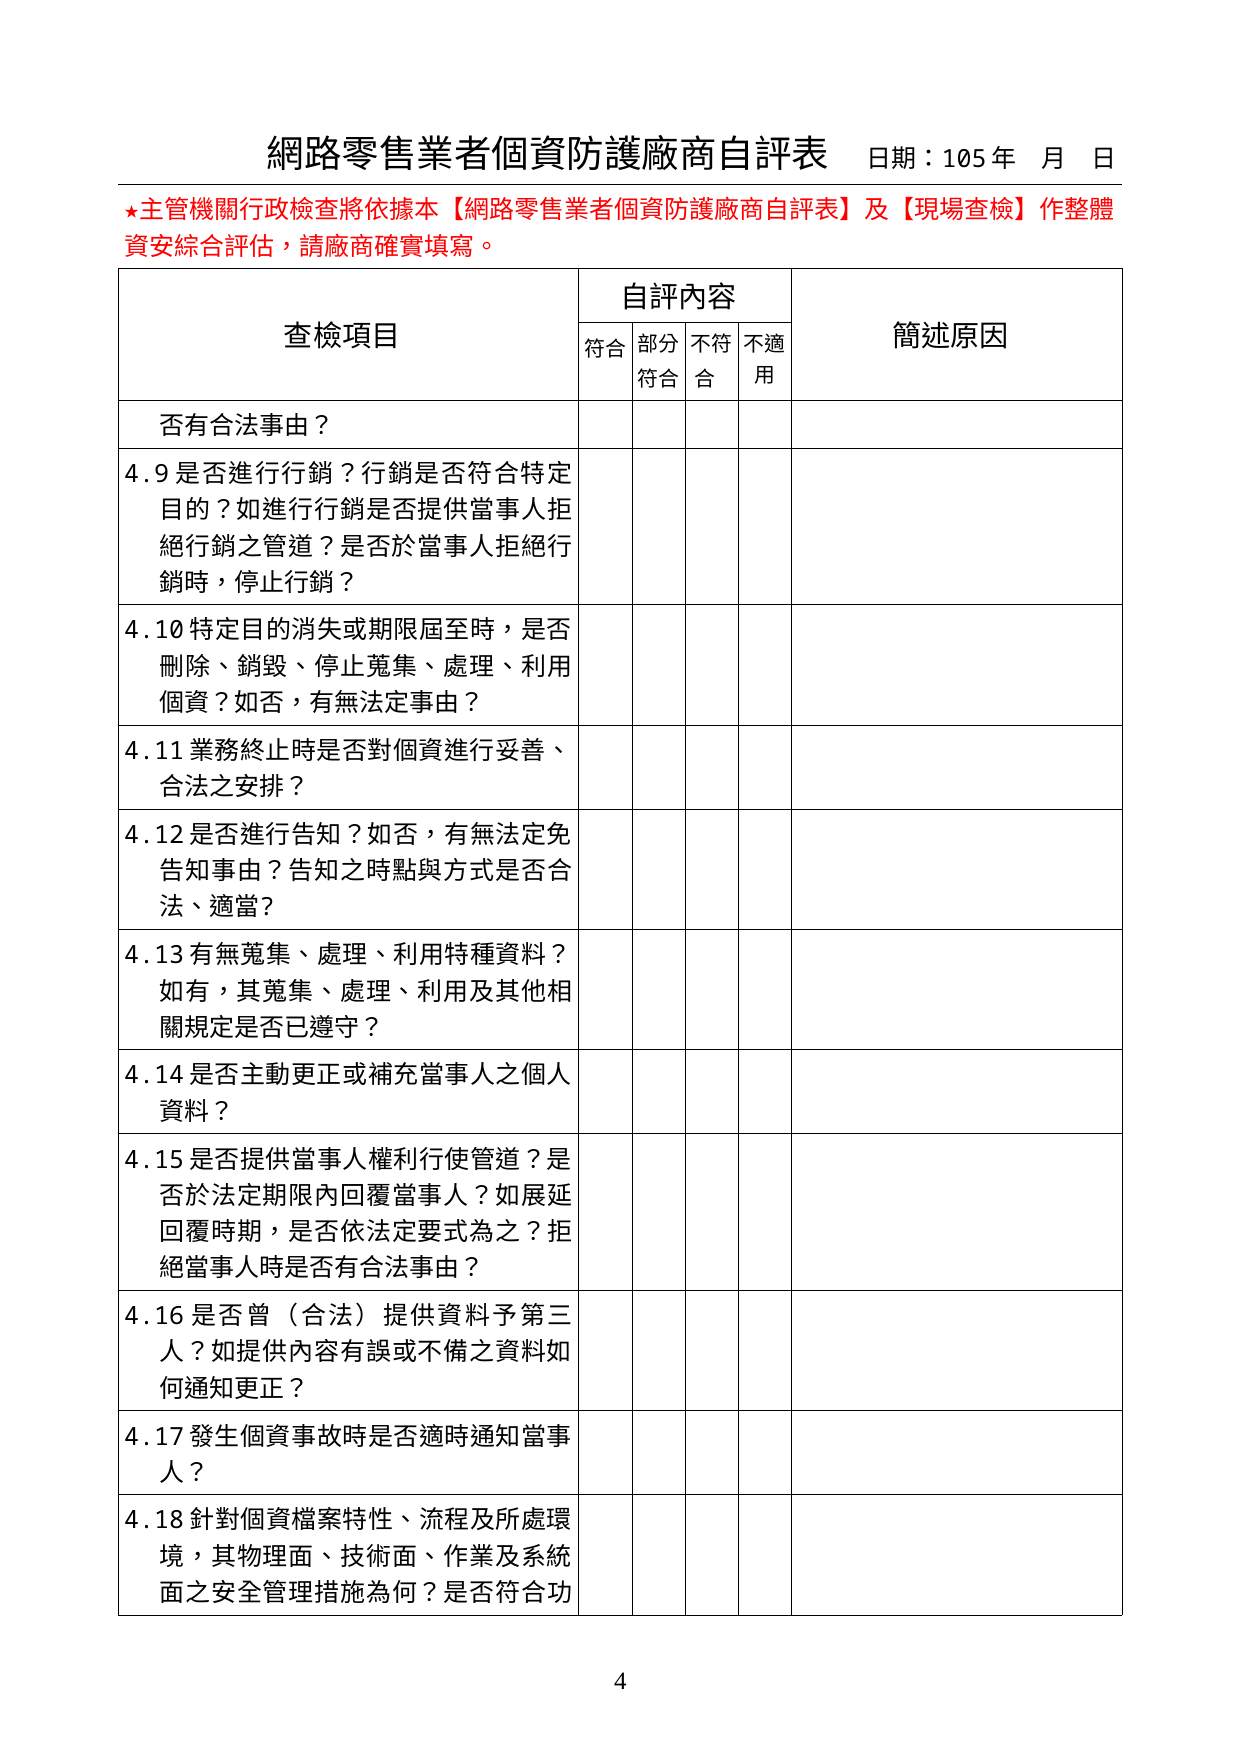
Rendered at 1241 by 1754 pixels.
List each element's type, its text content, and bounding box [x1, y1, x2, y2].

table_cell 4.11業務終止時是否對個資進行妥善、合法之安排？ [119, 726, 578, 808]
table_cell 4.16是否曾（合法）提供資料予第三人？如提供內容有誤或不備之資料如何通知更正？ [119, 1291, 578, 1410]
table_cell [792, 1291, 1122, 1410]
table_cell [792, 810, 1122, 929]
table_cell [792, 401, 1122, 448]
table_cell [579, 401, 632, 448]
table_cell [579, 449, 632, 604]
table_cell [579, 605, 632, 724]
table_cell [633, 1134, 685, 1290]
table_cell [792, 1050, 1122, 1133]
table_cell [739, 1050, 791, 1133]
table_cell 符合 [579, 323, 632, 400]
table_cell 4.13有無蒐集、處理、利用特種資料？如有，其蒐集、處理、利用及其他相關規定是否已遵守？ [119, 930, 578, 1049]
table_cell [739, 605, 791, 724]
table_cell 自評內容 [579, 269, 791, 322]
table_cell [633, 810, 685, 929]
table_cell [792, 449, 1122, 604]
table_cell [633, 930, 685, 1049]
table_cell [579, 1134, 632, 1290]
table_cell [686, 605, 738, 724]
table_cell [739, 449, 791, 604]
table_cell 4.17發生個資事故時是否適時通知當事人？ [119, 1411, 578, 1494]
table_cell 查檢項目 [119, 269, 578, 400]
table_cell [579, 1050, 632, 1133]
table_cell [579, 1291, 632, 1410]
table_cell [686, 1134, 738, 1290]
table_cell [579, 1411, 632, 1494]
table_cell [739, 401, 791, 448]
table_cell [792, 1134, 1122, 1290]
table_cell [686, 1291, 738, 1410]
table_cell [792, 726, 1122, 808]
table_cell [633, 1050, 685, 1133]
table_cell [739, 1291, 791, 1410]
table_cell [686, 726, 738, 808]
table_cell 4.9是否進行行銷？行銷是否符合特定目的？如進行行銷是否提供當事人拒絕行銷之管道？是否於當事人拒絕行銷時，停止行銷？ [119, 449, 578, 604]
table_cell [686, 930, 738, 1049]
table_cell [686, 1495, 738, 1614]
table_cell [686, 1050, 738, 1133]
table_cell [633, 449, 685, 604]
table_cell [739, 810, 791, 929]
table_cell 不符合 [686, 323, 738, 400]
table_cell [633, 1291, 685, 1410]
table_cell [792, 1411, 1122, 1494]
table_cell [739, 930, 791, 1049]
table_cell 不適用 [739, 323, 791, 400]
table_cell [633, 1495, 685, 1614]
table_cell 4.15是否提供當事人權利行使管道？是否於法定期限內回覆當事人？如展延回覆時期，是否依法定要式為之？拒絕當事人時是否有合法事由？ [119, 1134, 578, 1290]
table_cell [579, 810, 632, 929]
table_cell [633, 1411, 685, 1494]
table_cell 4.14是否主動更正或補充當事人之個人資料？ [119, 1050, 578, 1133]
table_cell [633, 605, 685, 724]
table_cell [633, 401, 685, 448]
table_cell [579, 726, 632, 808]
table_cell [579, 1495, 632, 1614]
table_cell [579, 930, 632, 1049]
table_cell 否有合法事由？ [119, 401, 578, 448]
table_cell 4.18針對個資檔案特性、流程及所處環境，其物理面、技術面、作業及系統面之安全管理措施為何？是否符合功 [119, 1495, 578, 1614]
table_cell 部分符合 [633, 323, 685, 400]
table_cell [739, 1495, 791, 1614]
table_cell [739, 726, 791, 808]
table_cell 簡述原因 [792, 269, 1122, 400]
table_cell [792, 930, 1122, 1049]
table_cell [739, 1134, 791, 1290]
table_cell 4.10特定目的消失或期限屆至時，是否刪除、銷毀、停止蒐集、處理、利用個資？如否，有無法定事由？ [119, 605, 578, 724]
table_cell [792, 605, 1122, 724]
table_cell [739, 1411, 791, 1494]
table_cell [686, 810, 738, 929]
table_cell ★主管機關行政檢查將依據本【網路零售業者個資防護廠商自評表】及【現場查檢】作整體資安綜合評估，請廠商確實填寫。 [118, 185, 1122, 268]
table_cell [792, 1495, 1122, 1614]
table_cell [686, 1411, 738, 1494]
table_cell 4.12是否進行告知？如否，有無法定免告知事由？告知之時點與方式是否合法、適當? [119, 810, 578, 929]
table_cell [686, 401, 738, 448]
table_header 網路零售業者個資防護廠商自評表 日期：105年 月 日 [118, 118, 1122, 184]
table_cell [633, 726, 685, 808]
table_cell [686, 449, 738, 604]
